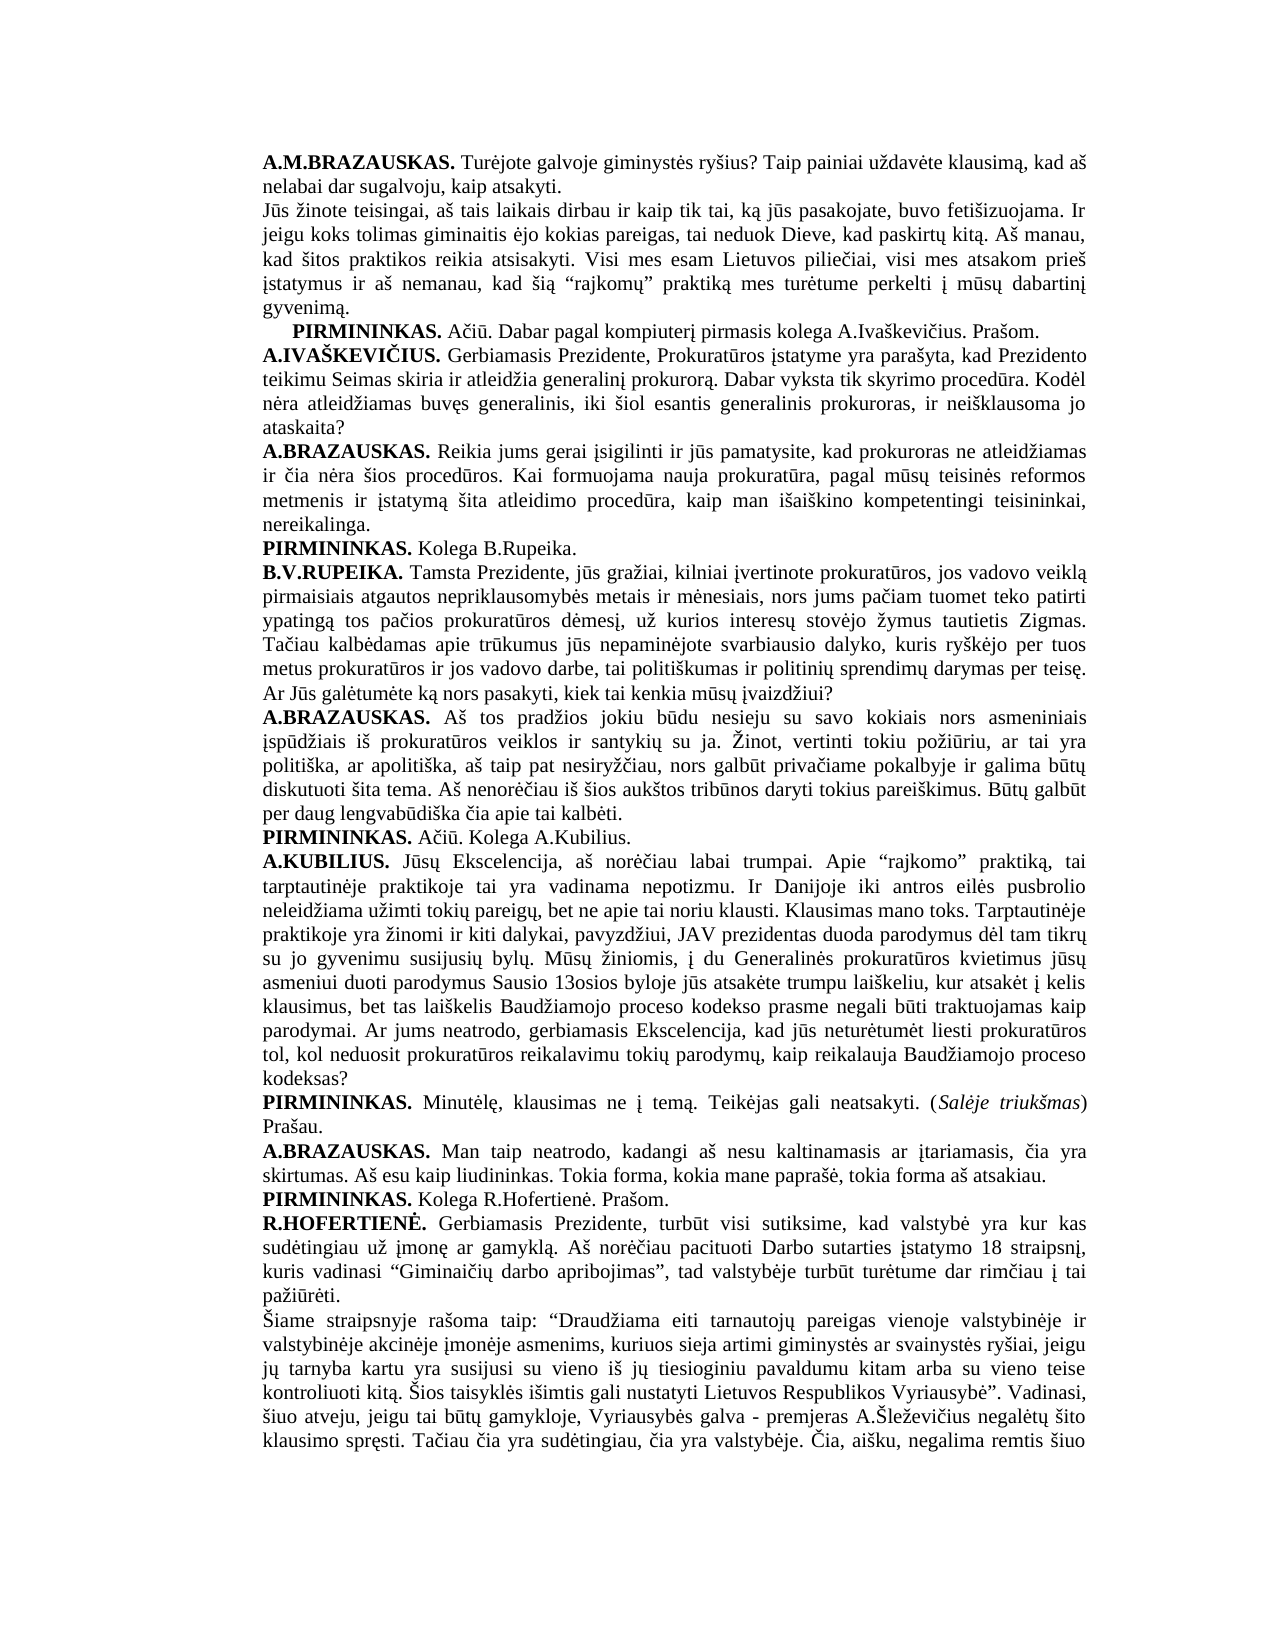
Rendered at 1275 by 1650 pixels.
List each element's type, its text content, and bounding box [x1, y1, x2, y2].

text Šiame straipsnyje rašoma taip: “Draudžiama eiti tarnautojų pareigas vienoje valstybinėje ir valstybinėje akcinėje įmonėje asmenims, kuriuos sieja artimi giminystės ar svainystės ryšiai, jeigu jų tarnyba kartu yra susijusi su vieno iš jų tiesioginiu pavaldumu kitam arba su vieno teise kontroliuoti kitą. Šios taisyklės išimtis gali nustatyti Lietuvos Respublikos Vyriausybė”. Vadinasi, šiuo atveju, jeigu tai būtų gamykloje, Vyriausybės galva - premjeras A.Šleževičius negalėtų šito klausimo spręsti. Tačiau čia yra sudėtingiau, čia yra valstybėje. Čia, aišku, negalima remtis šiuo [262, 1308, 1087, 1452]
text R.HOFERTIENĖ. Gerbiamasis Prezidente, turbūt visi sutiksime, kad valstybė yra kur kas sudėtingiau už įmonę ar gamyklą. Aš norėčiau pacituoti Darbo sutarties įstatymo 18 straipsnį, kuris vadinasi “Giminaičių darbo apribojimas”, tad valstybėje turbūt turėtume dar rimčiau į tai pažiūrėti. [262, 1211, 1087, 1307]
text A.M.BRAZAUSKAS. Turėjote galvoje giminystės ryšius? Taip painiai uždavėte klausimą, kad aš nelabai dar sugalvoju, kaip atsakyti. [262, 150, 1087, 198]
text A.BRAZAUSKAS. Man taip neatrodo, kadangi aš nesu kaltinamasis ar įtariamasis, čia yra skirtumas. Aš esu kaip liudininkas. Tokia forma, kokia mane paprašė, tokia forma aš atsakiau. [262, 1139, 1087, 1187]
text PIRMININKAS. Minutėlę, klausimas ne į temą. Teikėjas gali neatsakyti. (Salėje triukšmas) Prašau. [262, 1090, 1087, 1138]
text PIRMININKAS. Ačiū. Dabar pagal kompiuterį pirmasis kolega A.Ivaškevičius. Prašom. [262, 319, 1087, 343]
text PIRMININKAS. Kolega R.Hofertienė. Prašom. [262, 1187, 1087, 1211]
text Jūs žinote teisingai, aš tais laikais dirbau ir kaip tik tai, ką jūs pasakojate, buvo fetišizuojama. Ir jeigu koks tolimas giminaitis ėjo kokias pareigas, tai neduok Dieve, kad paskirtų kitą. Aš manau, kad šitos praktikos reikia atsisakyti. Visi mes esam Lietuvos piliečiai, visi mes atsakom prieš įstatymus ir aš nemanau, kad šią “rajkomų” praktiką mes turėtume perkelti į mūsų dabartinį gyvenimą. [262, 198, 1087, 319]
text A.KUBILIUS. Jūsų Ekscelencija, aš norėčiau labai trumpai. Apie “rajkomo” praktiką, tai tarptautinėje praktikoje tai yra vadinama nepotizmu. Ir Danijoje iki antros eilės pusbrolio neleidžiama užimti tokių pareigų, bet ne apie tai noriu klausti. Klausimas mano toks. Tarptautinėje praktikoje yra žinomi ir kiti dalykai, pavyzdžiui, JAV prezidentas duoda parodymus dėl tam tikrų su jo gyvenimu susijusių bylų. Mūsų žiniomis, į du Generalinės prokuratūros kvietimus jūsų asmeniui duoti parodymus Sausio 13osios byloje jūs atsakėte trumpu laiškeliu, kur atsakėt į kelis klausimus, bet tas laiškelis Baudžiamojo proceso kodekso prasme negali būti traktuojamas kaip parodymai. Ar jums neatrodo, gerbiamasis Ekscelencija, kad jūs neturėtumėt liesti prokuratūros tol, kol neduosit prokuratūros reikalavimu tokių parodymų, kaip reikalauja Baudžiamojo proceso kodeksas? [262, 849, 1087, 1090]
text A.BRAZAUSKAS. Aš tos pradžios jokiu būdu nesieju su savo kokiais nors asmeniniais įspūdžiais iš prokuratūros veiklos ir santykių su ja. Žinot, vertinti tokiu požiūriu, ar tai yra politiška, ar apolitiška, aš taip pat nesiryžčiau, nors galbūt privačiame pokalbyje ir galima būtų diskutuoti šita tema. Aš nenorėčiau iš šios aukštos tribūnos daryti tokius pareiškimus. Būtų galbūt per daug lengvabūdiška čia apie tai kalbėti. [262, 705, 1087, 825]
text A.BRAZAUSKAS. Reikia jums gerai įsigilinti ir jūs pamatysite, kad prokuroras ne atleidžiamas ir čia nėra šios procedūros. Kai formuojama nauja prokuratūra, pagal mūsų teisinės reformos metmenis ir įstatymą šita atleidimo procedūra, kaip man išaiškino kompetentingi teisininkai, nereikalinga. [262, 439, 1087, 536]
text B.V.RUPEIKA. Tamsta Prezidente, jūs gražiai, kilniai įvertinote prokuratūros, jos vadovo veiklą pirmaisiais atgautos nepriklausomybės metais ir mėnesiais, nors jums pačiam tuomet teko patirti ypatingą tos pačios prokuratūros dėmesį, už kurios interesų stovėjo žymus tautietis Zigmas. Tačiau kalbėdamas apie trūkumus jūs nepaminėjote svarbiausio dalyko, kuris ryškėjo per tuos metus prokuratūros ir jos vadovo darbe, tai politiškumas ir politinių sprendimų darymas per teisę. Ar Jūs galėtumėte ką nors pasakyti, kiek tai kenkia mūsų įvaizdžiui? [262, 560, 1087, 704]
text A.IVAŠKEVIČIUS. Gerbiamasis Prezidente, Prokuratūros įstatyme yra parašyta, kad Prezidento teikimu Seimas skiria ir atleidžia generalinį prokurorą. Dabar vyksta tik skyrimo procedūra. Kodėl nėra atleidžiamas buvęs generalinis, iki šiol esantis generalinis prokuroras, ir neišklausoma jo ataskaita? [262, 343, 1087, 439]
text PIRMININKAS. Kolega B.Rupeika. [262, 536, 1087, 560]
text PIRMININKAS. Ačiū. Kolega A.Kubilius. [262, 825, 1087, 849]
